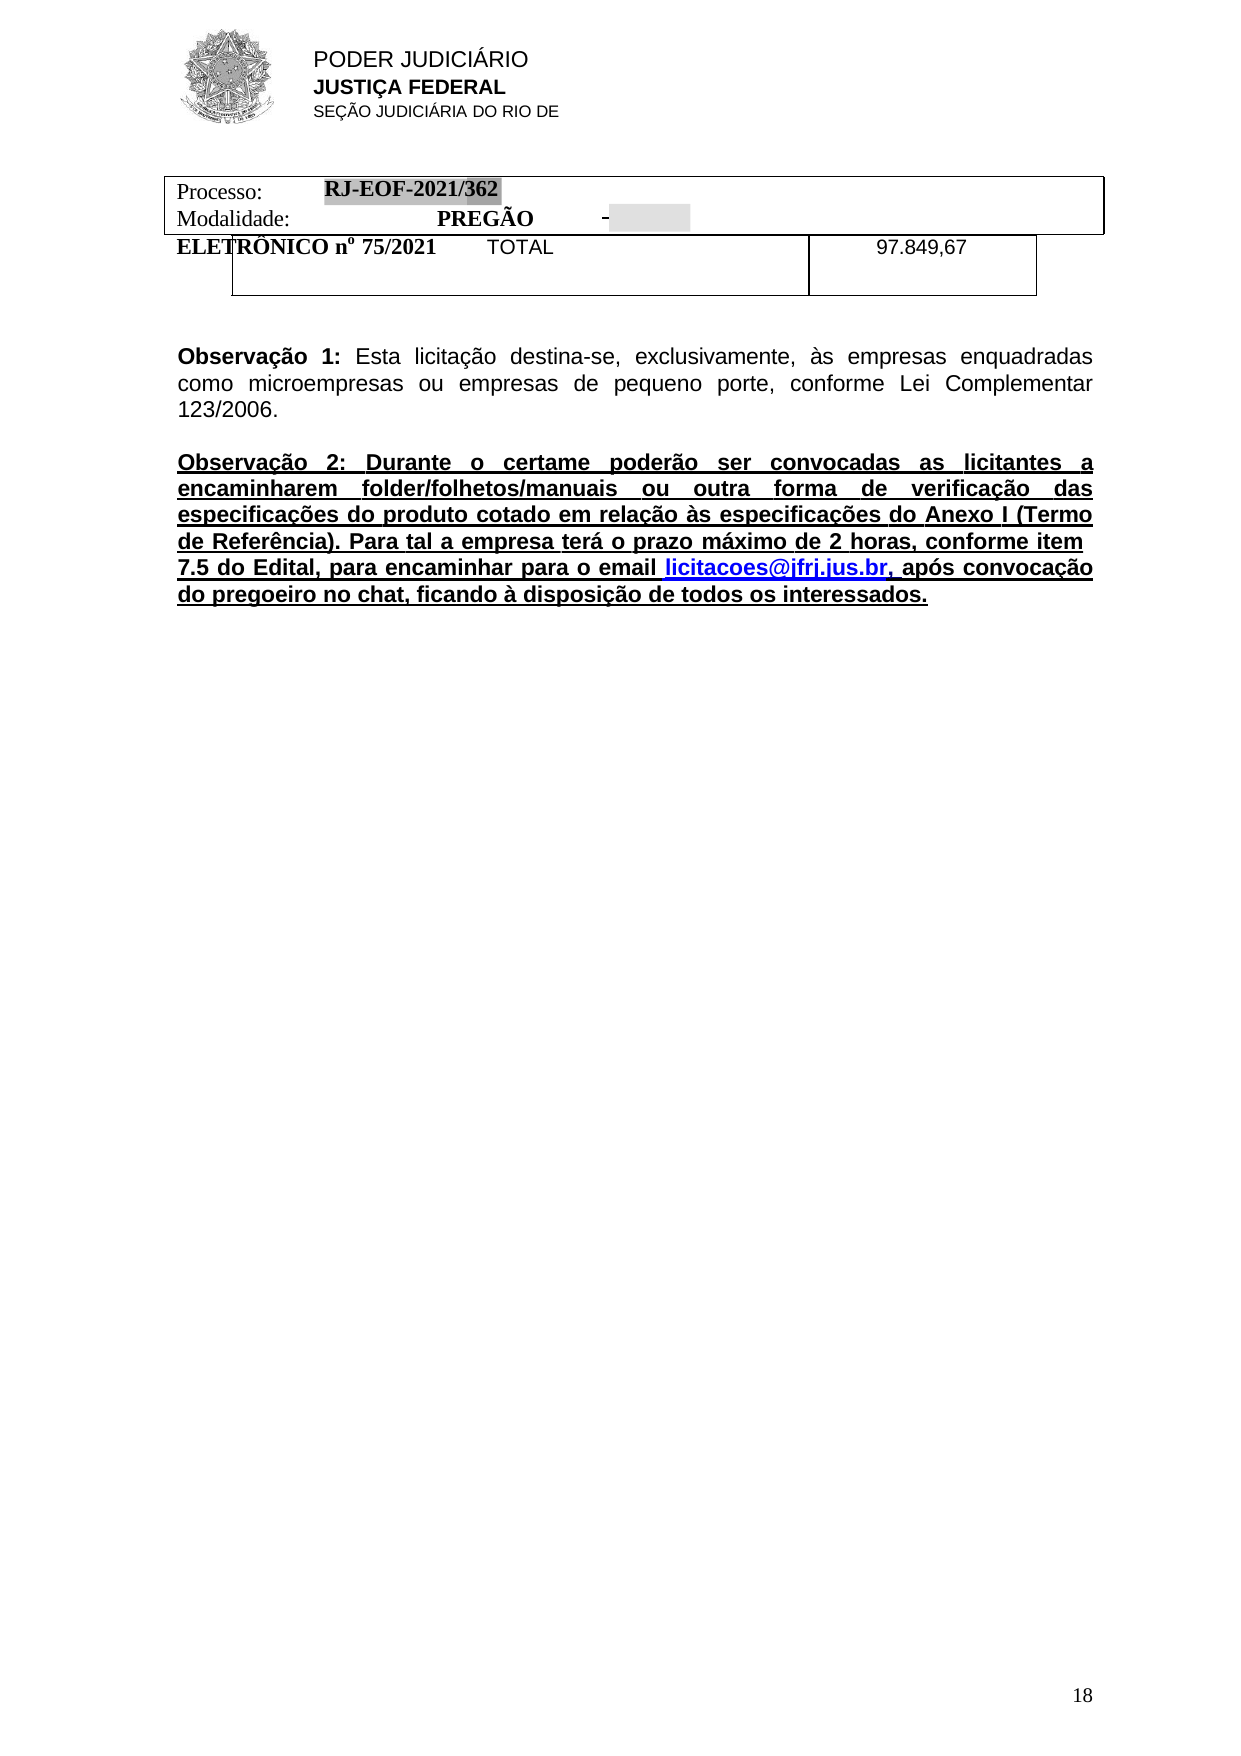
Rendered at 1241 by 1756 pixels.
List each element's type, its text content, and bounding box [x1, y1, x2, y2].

text 7.5 do Edital, para encaminhar para o email licitacoes@jfrj.jus.br, após convocação [177, 554, 1093, 578]
text especificações do produto cotado em relação às especificações do Anexo I (Termo [177, 500, 1093, 524]
text encaminharem folder/folhetos/manuais ou outra forma de verificação das [177, 474, 1093, 498]
text do pregoeiro no chat, ficando à disposição de todos os interessados. [177, 581, 1093, 607]
text Observação 1: Esta licitação destina-se, exclusivamente, às empresas enquadradas como microempresas ou empresas de pequeno porte, conforme Lei Complementar 123/2006. [177, 343, 1094, 422]
text de Referência). Para tal a empresa terá o prazo máximo de 2 horas, conforme item [177, 527, 1093, 554]
text Observação 2: Durante o certame poderão ser convocadas as licitantes a [177, 448, 1093, 471]
